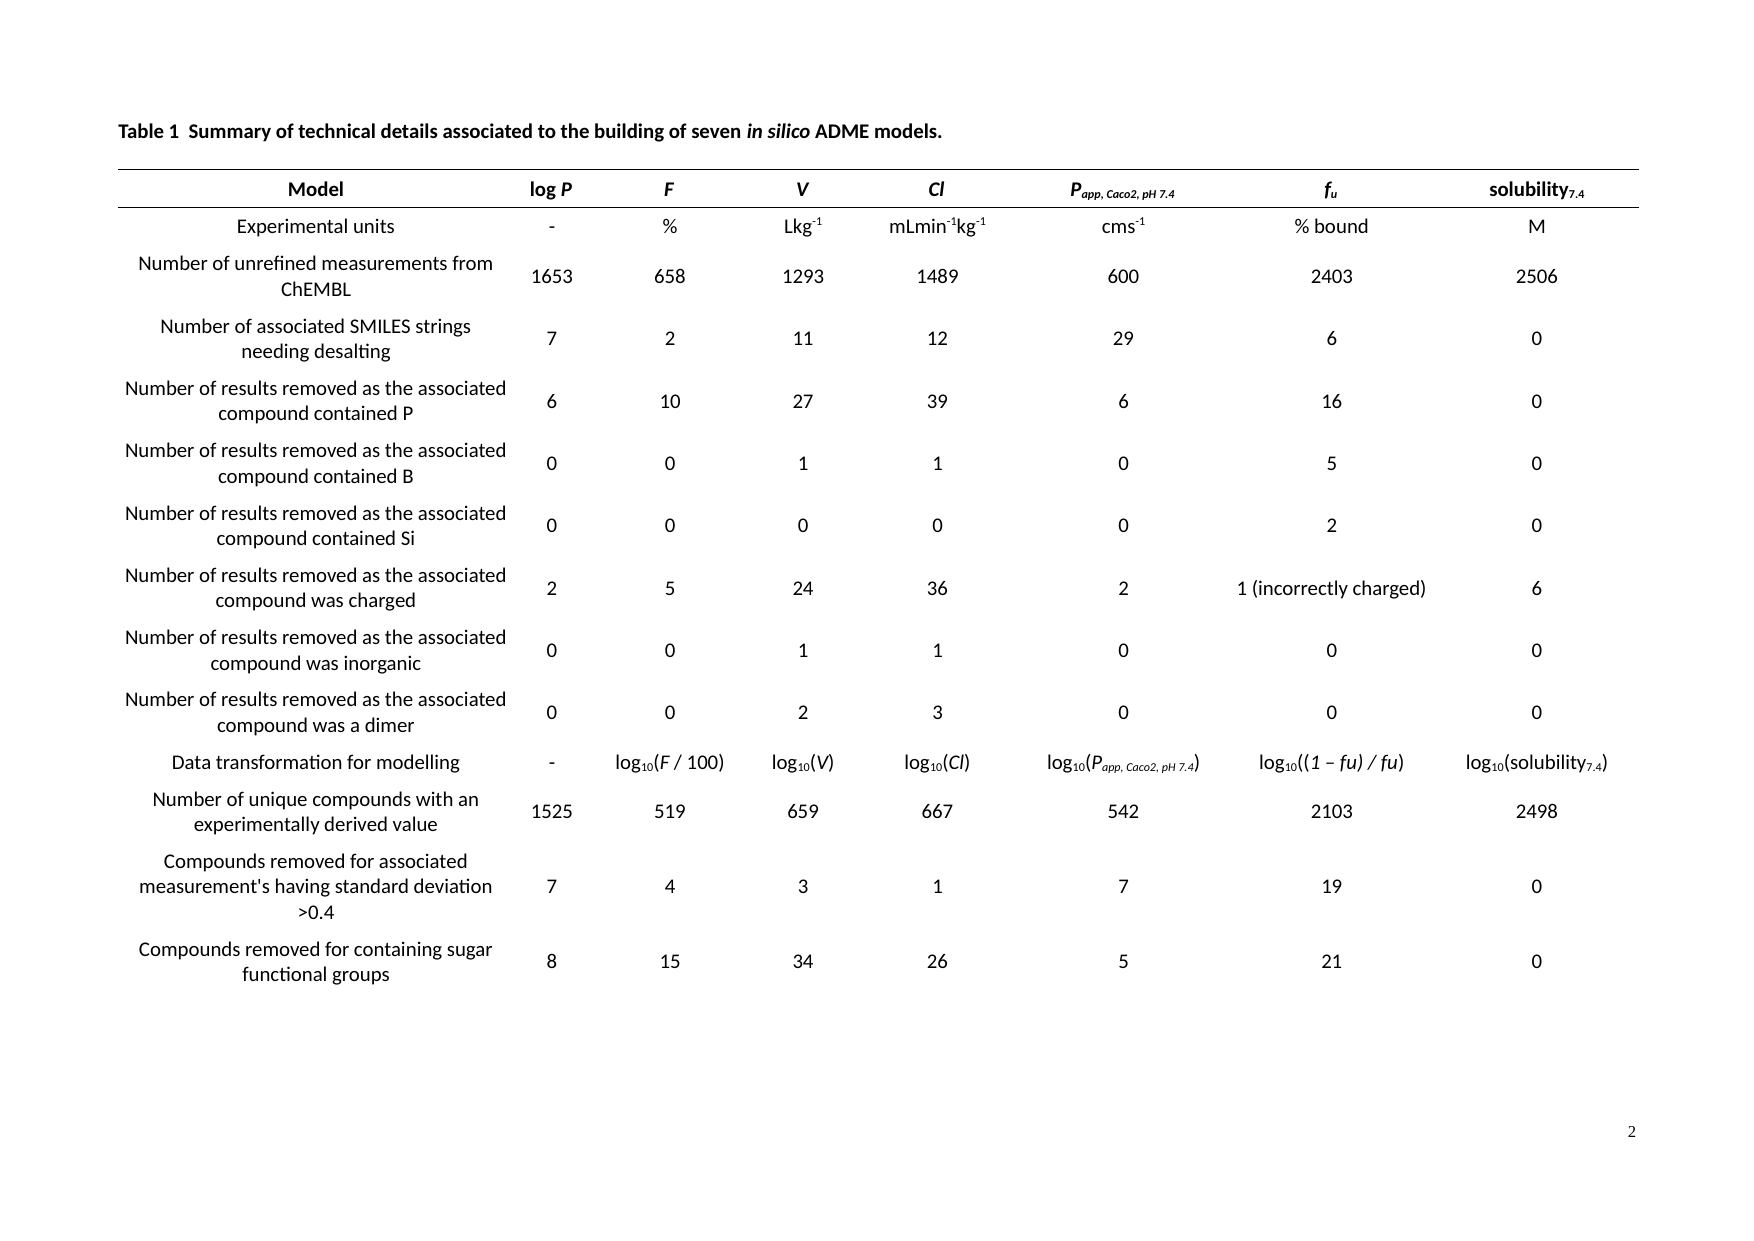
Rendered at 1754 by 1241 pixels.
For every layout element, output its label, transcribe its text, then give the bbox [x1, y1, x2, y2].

table_cell 2 [750, 681, 856, 743]
table_cell 26 [856, 930, 1018, 992]
table_cell cms-1 [1019, 208, 1228, 245]
table_cell 542 [1019, 780, 1228, 842]
table_cell log10(solubility7.4) [1435, 743, 1638, 780]
table_cell 2 [1019, 556, 1228, 618]
table_cell 2506 [1435, 245, 1638, 307]
table_cell 0 [1435, 681, 1638, 743]
table_cell 0 [1019, 681, 1228, 743]
table_cell 3 [856, 681, 1018, 743]
table_header solubility7.4 [1435, 170, 1638, 207]
table_cell 1653 [514, 245, 590, 307]
table_cell 0 [856, 494, 1018, 556]
table_cell 6 [1435, 556, 1638, 618]
table_cell 7 [514, 842, 590, 930]
table_cell 10 [590, 369, 750, 432]
table_cell 0 [514, 432, 590, 494]
table_cell 0 [1435, 930, 1638, 992]
table_cell 0 [590, 432, 750, 494]
table_cell 1 [856, 619, 1018, 681]
table_cell 0 [1435, 842, 1638, 930]
table_cell 0 [1228, 681, 1435, 743]
table_cell 16 [1228, 369, 1435, 432]
table_cell 34 [750, 930, 856, 992]
table_cell 600 [1019, 245, 1228, 307]
table_cell 5 [1228, 432, 1435, 494]
table_cell 36 [856, 556, 1018, 618]
table_cell Number of results removed as the associated compound was a dimer [118, 681, 513, 743]
table_cell 21 [1228, 930, 1435, 992]
table_cell 659 [750, 780, 856, 842]
table_cell 19 [1228, 842, 1435, 930]
table_cell 0 [1228, 619, 1435, 681]
table_header Model [118, 170, 513, 207]
table_cell 667 [856, 780, 1018, 842]
table_cell Experimental units [118, 208, 513, 245]
table_cell 0 [514, 619, 590, 681]
table_cell 5 [590, 556, 750, 618]
text Table 1 Summary of technical details associated to the building of seven in silico ADME models. [118, 118, 1636, 143]
table_cell 0 [590, 619, 750, 681]
table_cell 1 [750, 432, 856, 494]
table_cell 519 [590, 780, 750, 842]
table_cell 0 [590, 681, 750, 743]
table_cell log10(F / 100) [590, 743, 750, 780]
table_cell 12 [856, 307, 1018, 369]
table_cell Number of results removed as the associated compound was inorganic [118, 619, 513, 681]
table_cell Data transformation for modelling [118, 743, 513, 780]
table_cell 6 [1228, 307, 1435, 369]
table_cell 2103 [1228, 780, 1435, 842]
table_cell 2 [590, 307, 750, 369]
table_cell 0 [590, 494, 750, 556]
table_cell 0 [1435, 494, 1638, 556]
table_cell 5 [1019, 930, 1228, 992]
table_cell log10(V) [750, 743, 856, 780]
table_cell 1525 [514, 780, 590, 842]
table_header Papp, Caco2, pH 7.4 [1019, 170, 1228, 207]
table_cell 0 [1435, 432, 1638, 494]
table_cell 11 [750, 307, 856, 369]
table_cell 1489 [856, 245, 1018, 307]
table_cell Number of results removed as the associated compound was charged [118, 556, 513, 618]
table_cell 1 (incorrectly charged) [1228, 556, 1435, 618]
table_cell % [590, 208, 750, 245]
table_cell Lkg-1 [750, 208, 856, 245]
table_cell 39 [856, 369, 1018, 432]
table_cell log10(Cl) [856, 743, 1018, 780]
table_cell 3 [750, 842, 856, 930]
table_cell 1 [856, 432, 1018, 494]
table_cell 2498 [1435, 780, 1638, 842]
table_cell Number of associated SMILES strings needing desalting [118, 307, 513, 369]
table_cell 2 [514, 556, 590, 618]
table_cell mLmin-1kg-1 [856, 208, 1018, 245]
table_cell 0 [1435, 619, 1638, 681]
table_cell 0 [750, 494, 856, 556]
table_cell Number of results removed as the associated compound contained P [118, 369, 513, 432]
table_cell % bound [1228, 208, 1435, 245]
table_cell 27 [750, 369, 856, 432]
table_cell Number of results removed as the associated compound contained Si [118, 494, 513, 556]
table_cell 0 [1435, 369, 1638, 432]
table_cell 24 [750, 556, 856, 618]
table_header Cl [856, 170, 1018, 207]
table_cell 15 [590, 930, 750, 992]
table_cell 1 [750, 619, 856, 681]
table_cell Compounds removed for associated measurement's having standard deviation >0.4 [118, 842, 513, 930]
table_cell 0 [1019, 619, 1228, 681]
table_header V [750, 170, 856, 207]
table_cell Compounds removed for containing sugar functional groups [118, 930, 513, 992]
table_cell 0 [1019, 494, 1228, 556]
table_cell M [1435, 208, 1638, 245]
table_cell - [514, 743, 590, 780]
table_cell 2403 [1228, 245, 1435, 307]
table_cell log10(Papp, Caco2, pH 7.4) [1019, 743, 1228, 780]
table_cell 0 [1435, 307, 1638, 369]
table_cell 0 [514, 681, 590, 743]
table_cell 4 [590, 842, 750, 930]
table_cell 1293 [750, 245, 856, 307]
table_cell 658 [590, 245, 750, 307]
table_cell 6 [514, 369, 590, 432]
table_cell 1 [856, 842, 1018, 930]
table_cell Number of unrefined measurements from ChEMBL [118, 245, 513, 307]
table_header fu [1228, 170, 1435, 207]
table_cell 29 [1019, 307, 1228, 369]
table_cell Number of results removed as the associated compound contained B [118, 432, 513, 494]
table_header F [590, 170, 750, 207]
table_cell Number of unique compounds with an experimentally derived value [118, 780, 513, 842]
table_cell 0 [1019, 432, 1228, 494]
table_cell - [514, 208, 590, 245]
table_cell 6 [1019, 369, 1228, 432]
table_cell log10((1 – fu) / fu) [1228, 743, 1435, 780]
table_cell 7 [1019, 842, 1228, 930]
table_cell 2 [1228, 494, 1435, 556]
table_cell 0 [514, 494, 590, 556]
table_header log P [514, 170, 590, 207]
table_cell 7 [514, 307, 590, 369]
table_cell 8 [514, 930, 590, 992]
